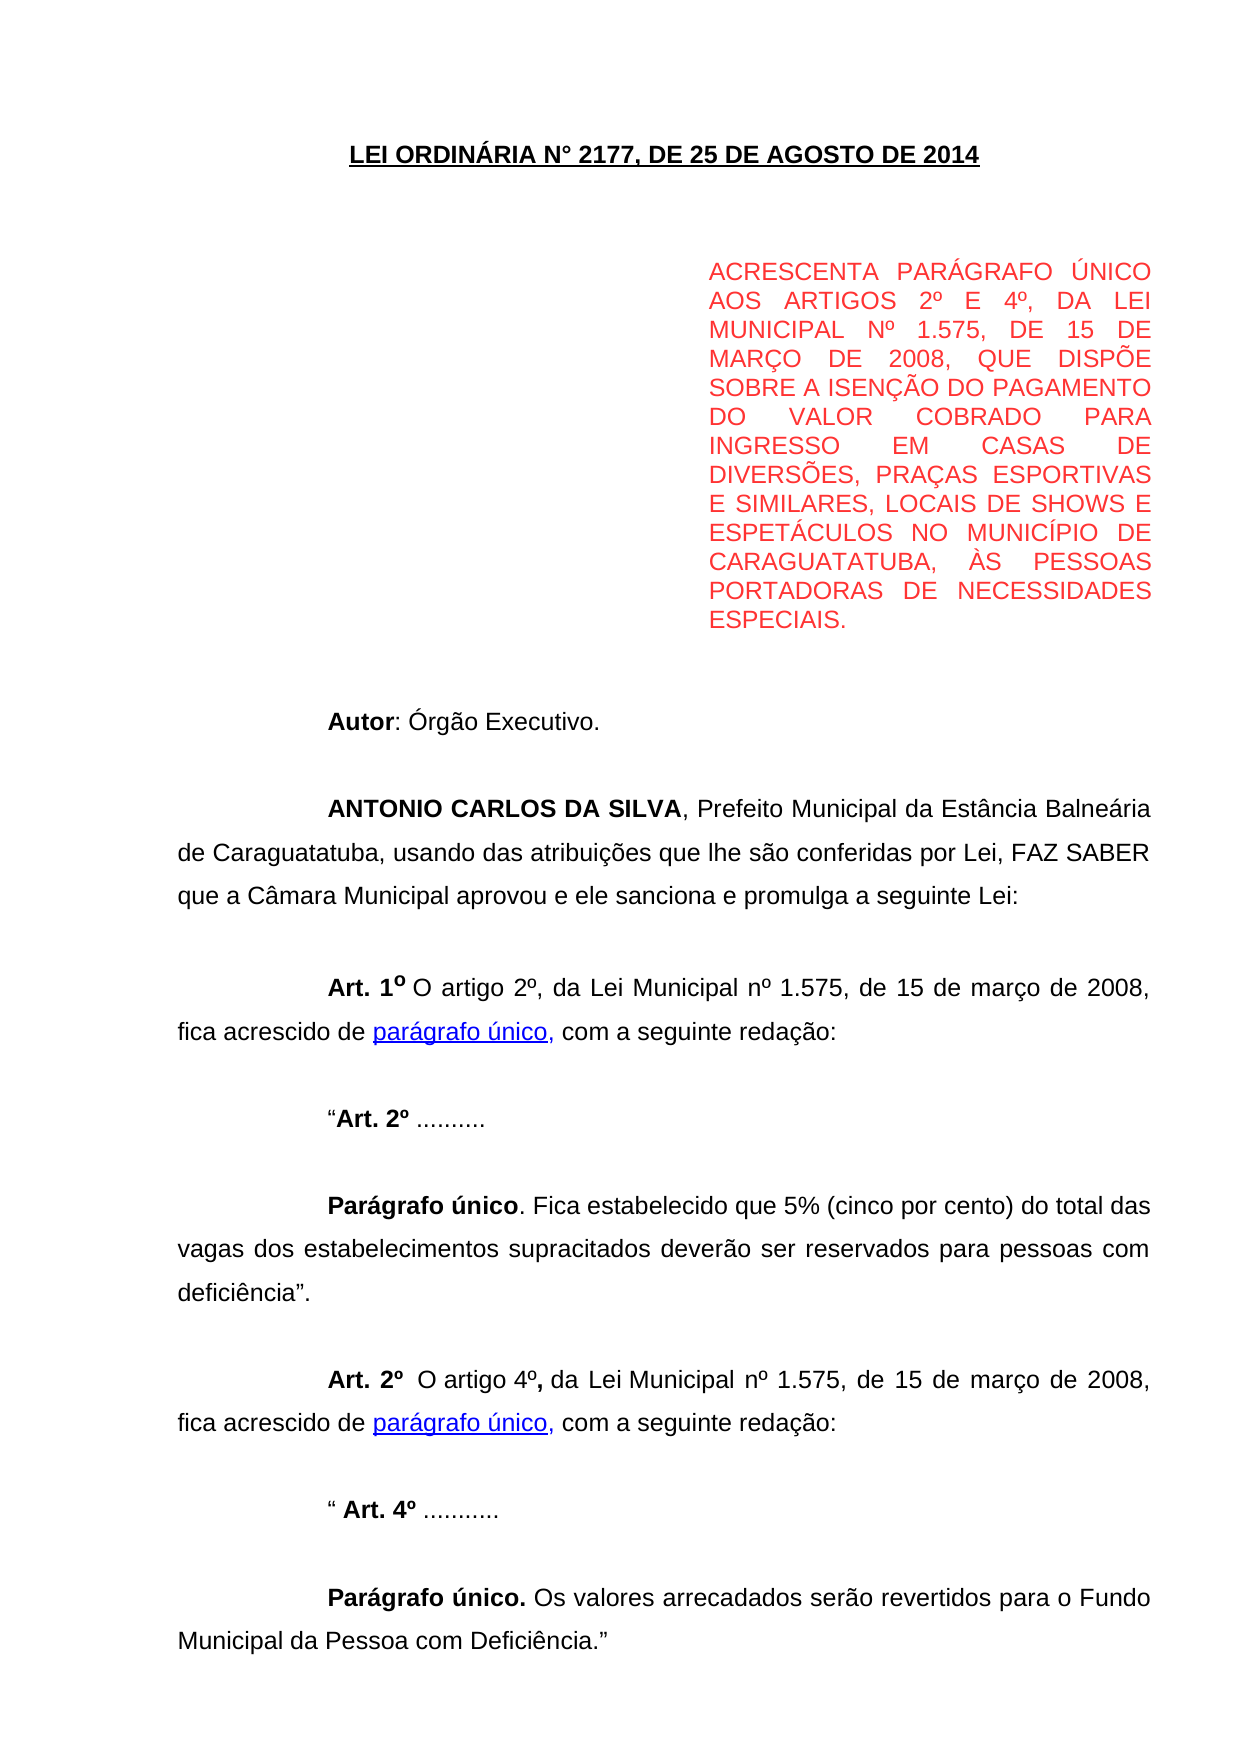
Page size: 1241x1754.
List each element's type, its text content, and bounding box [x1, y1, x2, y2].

text ANTONIO CARLOS DA SILVA, Prefeito Municipal da Estância Balneária de Caraguatatuba, usando das atribuições que lhe são conferidas por Lei, FAZ SABER que a Câmara Municipal aprovou e ele sanciona e promulga a seguinte Lei: [177, 794, 1152, 910]
text LEI ORDINÁRIA N° 2177, DE 25 DE AGOSTO DE 2014 [177, 140, 1152, 169]
text Parágrafo único. Os valores arrecadados serão revertidos para o Fundo Municipal da Pessoa com Deficiência.” [177, 1582, 1152, 1655]
text Parágrafo único. Fica estabelecido que 5% (cinco por cento) do total das vagas dos estabelecimentos supracitados deverão ser reservados para pessoas com deficiência”. [177, 1191, 1152, 1307]
text Art. 1o O artigo 2º, da Lei Municipal nº 1.575, de 15 de março de 2008, fica acrescido de parágrafo único, com a seguinte redação: [177, 968, 1152, 1045]
text Art. 2º O artigo 4º, da Lei Municipal nº 1.575, de 15 de março de 2008, fica acrescido de parágrafo único, com a seguinte redação: [177, 1365, 1152, 1437]
text “ Art. 4º ........... [177, 1495, 1152, 1524]
text Autor: Órgão Executivo. [177, 707, 1152, 736]
text “Art. 2º .......... [177, 1103, 1152, 1132]
text ACRESCENTA PARÁGRAFO ÚNICO AOS ARTIGOS 2º E 4º, DA LEI MUNICIPAL Nº 1.575, DE 15 DE MARÇO DE 2008, QUE DISPÕE SOBRE A ISENÇÃO DO PAGAMENTO DO VALOR COBRADO PARA INGRESSO EM CASAS DE DIVERSÕES, PRAÇAS ESPORTIVAS E SIMILARES, LOCAIS DE SHOWS E ESPETÁCULOS NO MUNICÍPIO DE CARAGUATATUBA, ÀS PESSOAS PORTADORAS DE NECESSIDADES ESPECIAIS. [709, 257, 1152, 634]
